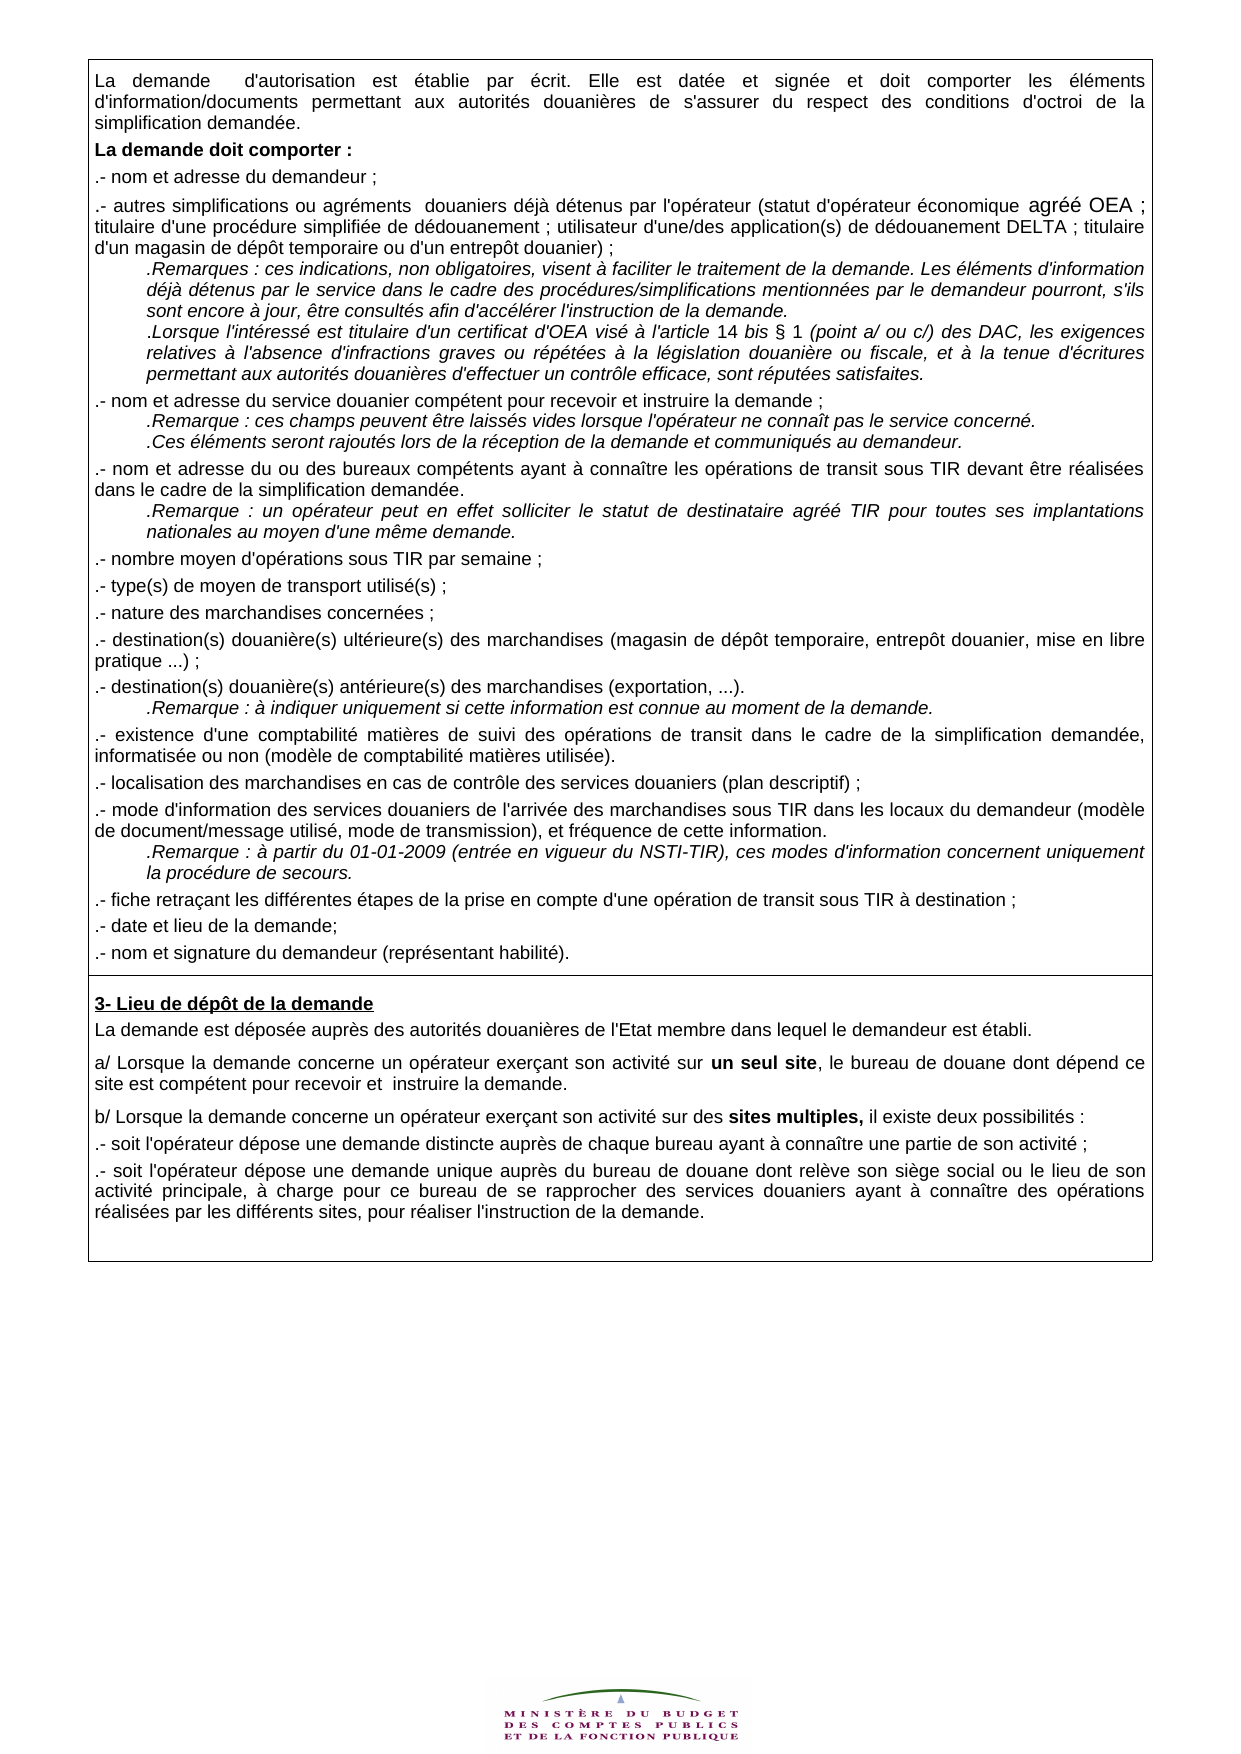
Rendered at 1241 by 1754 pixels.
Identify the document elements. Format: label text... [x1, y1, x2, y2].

picture [482, 1677, 759, 1753]
table_cell La demande d'autorisation est établie par écrit. Elle est datée et signée et doit comporter les éléments d'information/documents permettant aux autorités douanières de s'assurer du respect des conditions d'octroi de la simplification demandée. La demande doit comporter : - nom et adresse du demandeur ; - autres simplifications ou agréments douaniers déjà détenus par l'opérateur (statut d'opérateur économique agréé OEA ; titulaire d'une procédure simplifiée de dédouanement ; utilisateur d'une/des application(s) de dédouanement DELTA ; titulaire d'un magasin de dépôt temporaire ou d'un entrepôt douanier) ; Remarques : ces indications, non obligatoires, visent à faciliter le traitement de la demande. Les éléments d'information déjà détenus par le service dans le cadre des procédures/simplifications mentionnées par le demandeur pourront, s'ils sont encore à jour, être consultés afin d'accélérer l'instruction de la demande. Lorsque l'intéressé est titulaire d'un certificat d'OEA visé à l'article 14 bis § 1 (point a/ ou c/) des DAC, les exigences relatives à l'absence d'infractions graves ou répétées à la législation douanière ou fiscale, et à la tenue d'écritures permettant aux autorités douanières d'effectuer un contrôle efficace, sont réputées satisfaites. - nom et adresse du service douanier compétent pour recevoir et instruire la demande ; Remarque : ces champs peuvent être laissés vides lorsque l'opérateur ne connaît pas le service concerné. Ces éléments seront rajoutés lors de la réception de la demande et communiqués au demandeur. - nom et adresse du ou des bureaux compétents ayant à connaître les opérations de transit sous TIR devant être réalisées dans le cadre de la simplification demandée. Remarque : un opérateur peut en effet solliciter le statut de destinataire agréé TIR pour toutes ses implantations nationales au moyen d'une même demande. - nombre moyen d'opérations sous TIR par semaine ; - type(s) de moyen de transport utilisé(s) ; - nature des marchandises concernées ; - destination(s) douanière(s) ultérieure(s) des marchandises (magasin de dépôt temporaire, entrepôt douanier, mise en libre pratique ...) ; - destination(s) douanière(s) antérieure(s) des marchandises (exportation, ...). Remarque : à indiquer uniquement si cette information est connue au moment de la demande. - existence d'une comptabilité matières de suivi des opérations de transit dans le cadre de la simplification demandée, informatisée ou non (modèle de comptabilité matières utilisée). - localisation des marchandises en cas de contrôle des services douaniers (plan descriptif) ; - mode d'information des services douaniers de l'arrivée des marchandises sous TIR dans les locaux du demandeur (modèle de document/message utilisé, mode de transmission), et fréquence de cette information. Remarque : à partir du 01-01-2009 (entrée en vigueur du NSTI-TIR), ces modes d'information concernent uniquement la procédure de secours. - fiche retraçant les différentes étapes de la prise en compte d'une opération de transit sous TIR à destination ; - date et lieu de la demande; - nom et signature du demandeur (représentant habilité). [89, 60, 1152, 975]
table_cell 3- Lieu de dépôt de la demande La demande est déposée auprès des autorités douanières de l'Etat membre dans lequel le demandeur est établi. a/ Lorsque la demande concerne un opérateur exerçant son activité sur un seul site, le bureau de douane dont dépend ce site est compétent pour recevoir et instruire la demande. b/ Lorsque la demande concerne un opérateur exerçant son activité sur des sites multiples, il existe deux possibilités : - soit l'opérateur dépose une demande distincte auprès de chaque bureau ayant à connaître une partie de son activité ; - soit l'opérateur dépose une demande unique auprès du bureau de douane dont relève son siège social ou le lieu de son activité principale, à charge pour ce bureau de se rapprocher des services douaniers ayant à connaître des opérations réalisées par les différents sites, pour réaliser l'instruction de la demande. [89, 976, 1152, 1261]
